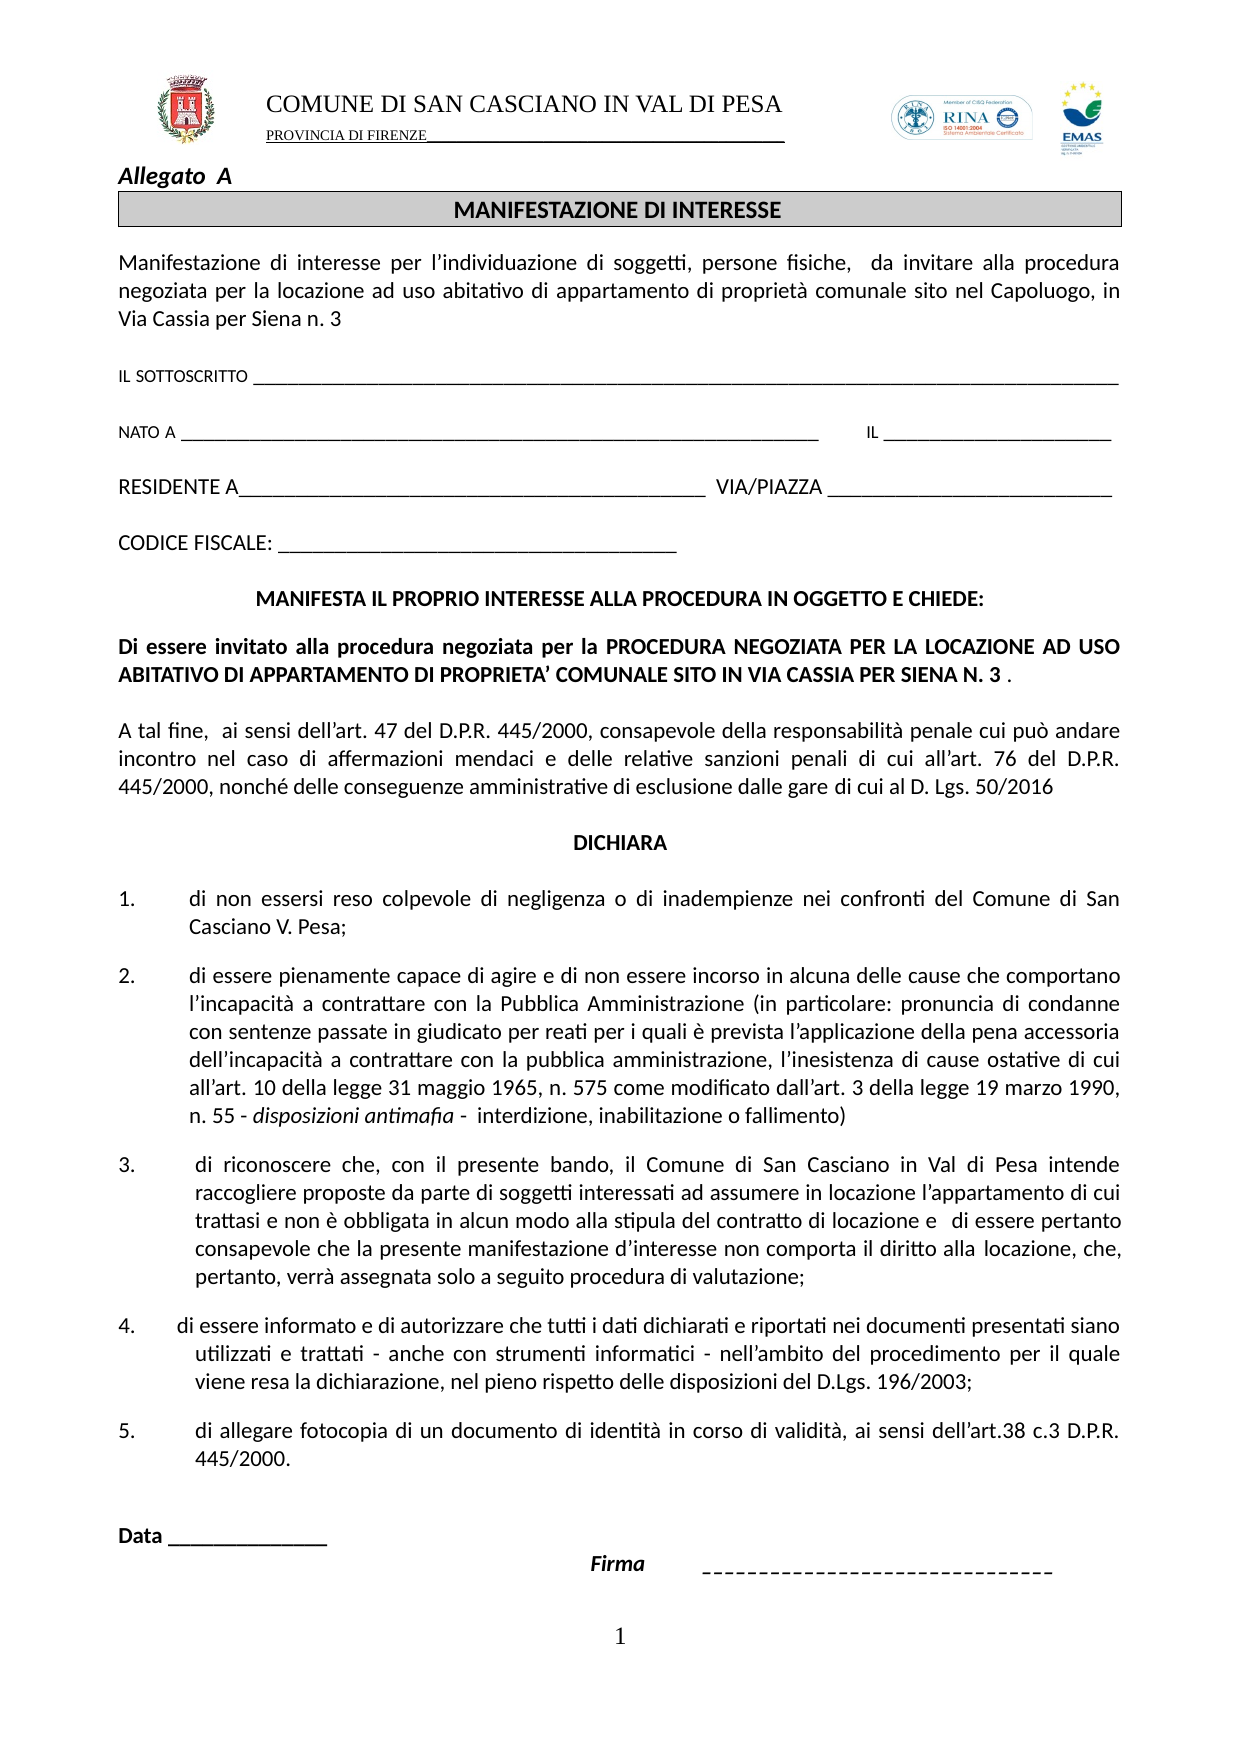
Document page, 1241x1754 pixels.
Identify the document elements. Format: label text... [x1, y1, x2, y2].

text Firma _______________________________ [266, 1549, 1122, 1577]
text 1. di non essersi reso colpevole di negligenza o di inadempienze nei confronti del Comune di San Casciano V. Pesa; [118, 884, 1122, 941]
text RESIDENTE A_________________________________________ VIA/PIAZZA _________________________ [118, 472, 1122, 500]
text DICHIARA [118, 828, 1122, 856]
text A tal fine, ai sensi dell’art. 47 del D.P.R. 445/2000, consapevole della responsabilità penale cui può andare incontro nel caso di affermazioni mendaci e delle relative sanzioni penali di cui all’art. 76 del D.P.R. 445/2000, nonché delle conseguenze amministrative di esclusione dalle gare di cui al D. Lgs. 50/2016 [118, 716, 1122, 800]
text il sottoscritto ____________________________________________________________________________ [118, 360, 1122, 388]
text MANIFESTAZIONE DI INTERESSE [119, 192, 1121, 226]
text CODICE FISCALE: ___________________________________ [118, 528, 1122, 556]
text Allegato A [118, 146, 1122, 191]
text Di essere invitato alla procedura negoziata per la PROCEDURA NEGOZIATA PER LA LOCAZIONE AD USO ABITATIVO DI APPARTAMENTO DI PROPRIETA’ COMUNALE SITO IN VIA CASSIA PER SIENA N. 3 . [118, 632, 1122, 688]
text MANIFESTA IL PROPRIO INTERESSE ALLA PROCEDURA IN OGGETTO E CHIEDE: [118, 584, 1122, 612]
text Data ______________ [118, 1521, 1122, 1549]
text Manifestazione di interesse per l’individuazione di soggetti, persone fisiche, da invitare alla procedura negoziata per la locazione ad uso abitativo di appartamento di proprietà comunale sito nel Capoluogo, in Via Cassia per Siena n. 3 [118, 248, 1122, 332]
text 2. di essere pienamente capace di agire e di non essere incorso in alcuna delle cause che comportano l’incapacità a contrattare con la Pubblica Amministrazione (in particolare: pronuncia di condanne con sentenze passate in giudicato per reati per i quali è prevista l’applicazione della pena accessoria dell’incapacità a contrattare con la pubblica amministrazione, l’inesistenza di cause ostative di cui all’art. 10 della legge 31 maggio 1965, n. 575 come modificato dall’art. 3 della legge 19 marzo 1990, n. 55 - disposizioni antimafia - interdizione, inabilitazione o fallimento) [118, 961, 1122, 1129]
text nato a ________________________________________________________ il ____________________ [118, 416, 1122, 444]
text 5. di allegare fotocopia di un documento di identità in corso di validità, ai sensi dell’art.38 c.3 D.P.R. 445/2000. [118, 1416, 1122, 1472]
text 3. di riconoscere che, con il presente bando, il Comune di San Casciano in Val di Pesa intende raccogliere proposte da parte di soggetti interessati ad assumere in locazione l’appartamento di cui trattasi e non è obbligata in alcun modo alla stipula del contratto di locazione e di essere pertanto consapevole che la presente manifestazione d’interesse non comporta il diritto alla locazione, che, pertanto, verrà assegnata solo a seguito procedura di valutazione; [118, 1150, 1122, 1290]
text 4. di essere informato e di autorizzare che tutti i dati dichiarati e riportati nei documenti presentati siano utilizzati e trattati - anche con strumenti informatici - nell’ambito del procedimento per il quale viene resa la dichiarazione, nel pieno rispetto delle disposizioni del D.Lgs. 196/2003; [118, 1311, 1122, 1395]
